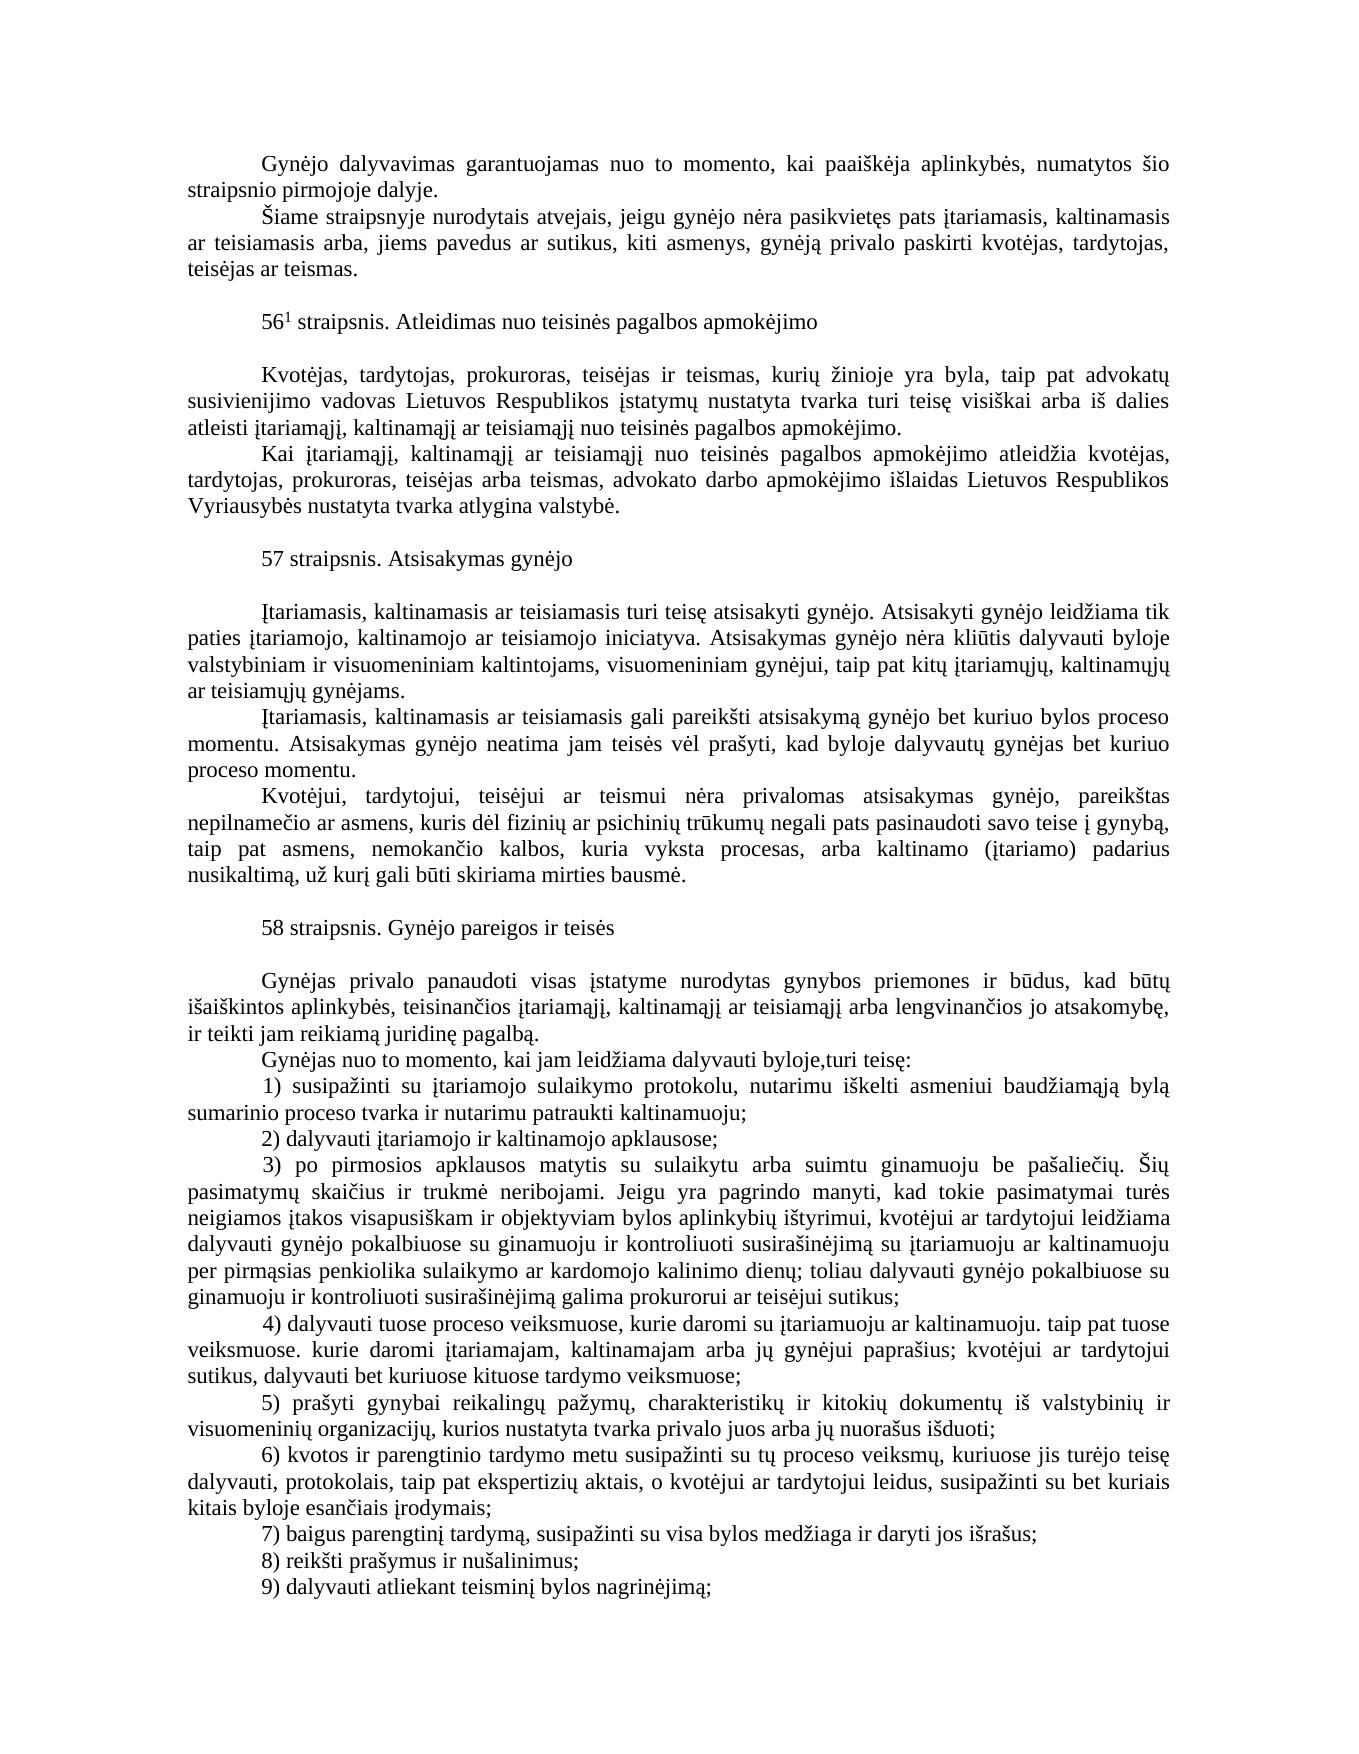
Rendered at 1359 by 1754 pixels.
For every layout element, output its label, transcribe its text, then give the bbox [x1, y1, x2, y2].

text Įtariamasis, kaltinamasis ar teisiamasis turi teisę atsisakyti gynėjo. Atsisakyti gynėjo leidžiama tik paties įtariamojo, kaltinamojo ar teisiamojo iniciatyva. Atsisakymas gynėjo nėra kliūtis dalyvauti byloje valstybiniam ir visuomeniniam kaltintojams, visuomeniniam gynėjui, taip pat kitų įtariamųjų, kaltinamųjų ar teisiamųjų gynėjams. [187, 598, 1171, 703]
text 3) po pirmosios apklausos matytis su sulaikytu arba suimtu ginamuoju be pašaliečių. Šių pasimatymų skaičius ir trukmė neribojami. Jeigu yra pagrindo manyti, kad tokie pasimatymai turės neigiamos įtakos visapusiškam ir objektyviam bylos aplinkybių ištyrimui, kvotėjui ar tardytojui leidžiama dalyvauti gynėjo pokalbiuose su ginamuoju ir kontroliuoti susirašinėjimą su įtariamuoju ar kaltinamuoju per pirmąsias penkiolika sulaikymo ar kardomojo kalinimo dienų; toliau dalyvauti gynėjo pokalbiuose su ginamuoju ir kontroliuoti susirašinėjimą galima prokurorui ar teisėjui sutikus; [187, 1151, 1171, 1309]
text 6) kvotos ir parengtinio tardymo metu susipažinti su tų proceso veiksmų, kuriuose jis turėjo teisę dalyvauti, protokolais, taip pat ekspertizių aktais, o kvotėjui ar tardytojui leidus, susipažinti su bet kuriais kitais byloje esančiais įrodymais; [187, 1441, 1171, 1520]
text 9) dalyvauti atliekant teisminį bylos nagrinėjimą; [187, 1573, 1171, 1599]
text Gynėjo dalyvavimas garantuojamas nuo to momento, kai paaiškėja aplinkybės, numatytos šio straipsnio pirmojoje dalyje. [187, 150, 1171, 203]
text Šiame straipsnyje nurodytais atvejais, jeigu gynėjo nėra pasikvietęs pats įtariamasis, kaltinamasis ar teisiamasis arba, jiems pavedus ar sutikus, kiti asmenys, gynėją privalo paskirti kvotėjas, tardytojas, teisėjas ar teismas. [187, 203, 1171, 282]
text 58 straipsnis. Gynėjo pareigos ir teisės [237, 914, 1171, 941]
text 4) dalyvauti tuose proceso veiksmuose, kurie daromi su įtariamuoju ar kaltinamuoju. taip pat tuose veiksmuose. kurie daromi įtariamajam, kaltinamajam arba jų gynėjui paprašius; kvotėjui ar tardytojui sutikus, dalyvauti bet kuriuose kituose tardymo veiksmuose; [187, 1309, 1171, 1389]
text 561 straipsnis. Atleidimas nuo teisinės pagalbos apmokėjimo [261, 308, 1171, 334]
text 8) reikšti prašymus ir nušalinimus; [187, 1547, 1171, 1573]
text 5) prašyti gynybai reikalingų pažymų, charakteristikų ir kitokių dokumentų iš valstybinių ir visuomeninių organizacijų, kurios nustatyta tvarka privalo juos arba jų nuorašus išduoti; [187, 1389, 1171, 1441]
text Kvotėjas, tardytojas, prokuroras, teisėjas ir teismas, kurių žinioje yra byla, taip pat advokatų susivienijimo vadovas Lietuvos Respublikos įstatymų nustatyta tvarka turi teisę visiškai arba iš dalies atleisti įtariamąjį, kaltinamąjį ar teisiamąjį nuo teisinės pagalbos apmokėjimo. [187, 361, 1171, 440]
text 1) susipažinti su įtariamojo sulaikymo protokolu, nutarimu iškelti asmeniui baudžiamąją bylą sumarinio proceso tvarka ir nutarimu patraukti kaltinamuoju; [187, 1072, 1171, 1125]
text Įtariamasis, kaltinamasis ar teisiamasis gali pareikšti atsisakymą gynėjo bet kuriuo bylos proceso momentu. Atsisakymas gynėjo neatima jam teisės vėl prašyti, kad byloje dalyvautų gynėjas bet kuriuo proceso momentu. [187, 703, 1171, 782]
text Gynėjas privalo panaudoti visas įstatyme nurodytas gynybos priemones ir būdus, kad būtų išaiškintos aplinkybės, teisinančios įtariamąjį, kaltinamąjį ar teisiamąjį arba lengvinančios jo atsakomybę, ir teikti jam reikiamą juridinę pagalbą. [187, 967, 1171, 1046]
text Kvotėjui, tardytojui, teisėjui ar teismui nėra privalomas atsisakymas gynėjo, pareikštas nepilnamečio ar asmens, kuris dėl fizinių ar psichinių trūkumų negali pats pasinaudoti savo teise į gynybą, taip pat asmens, nemokančio kalbos, kuria vyksta procesas, arba kaltinamo (įtariamo) padarius nusikaltimą, už kurį gali būti skiriama mirties bausmė. [187, 782, 1171, 888]
text 7) baigus parengtinį tardymą, susipažinti su visa bylos medžiaga ir daryti jos išrašus; [187, 1520, 1171, 1547]
text 2) dalyvauti įtariamojo ir kaltinamojo apklausose; [187, 1125, 1171, 1151]
text 57 straipsnis. Atsisakymas gynėjo [235, 545, 1171, 572]
text Gynėjas nuo to momento, kai jam leidžiama dalyvauti byloje,turi teisę: [187, 1046, 1171, 1072]
text Kai įtariamąjį, kaltinamąjį ar teisiamąjį nuo teisinės pagalbos apmokėjimo atleidžia kvotėjas, tardytojas, prokuroras, teisėjas arba teismas, advokato darbo apmokėjimo išlaidas Lietuvos Respublikos Vyriausybės nustatyta tvarka atlygina valstybė. [187, 440, 1171, 519]
